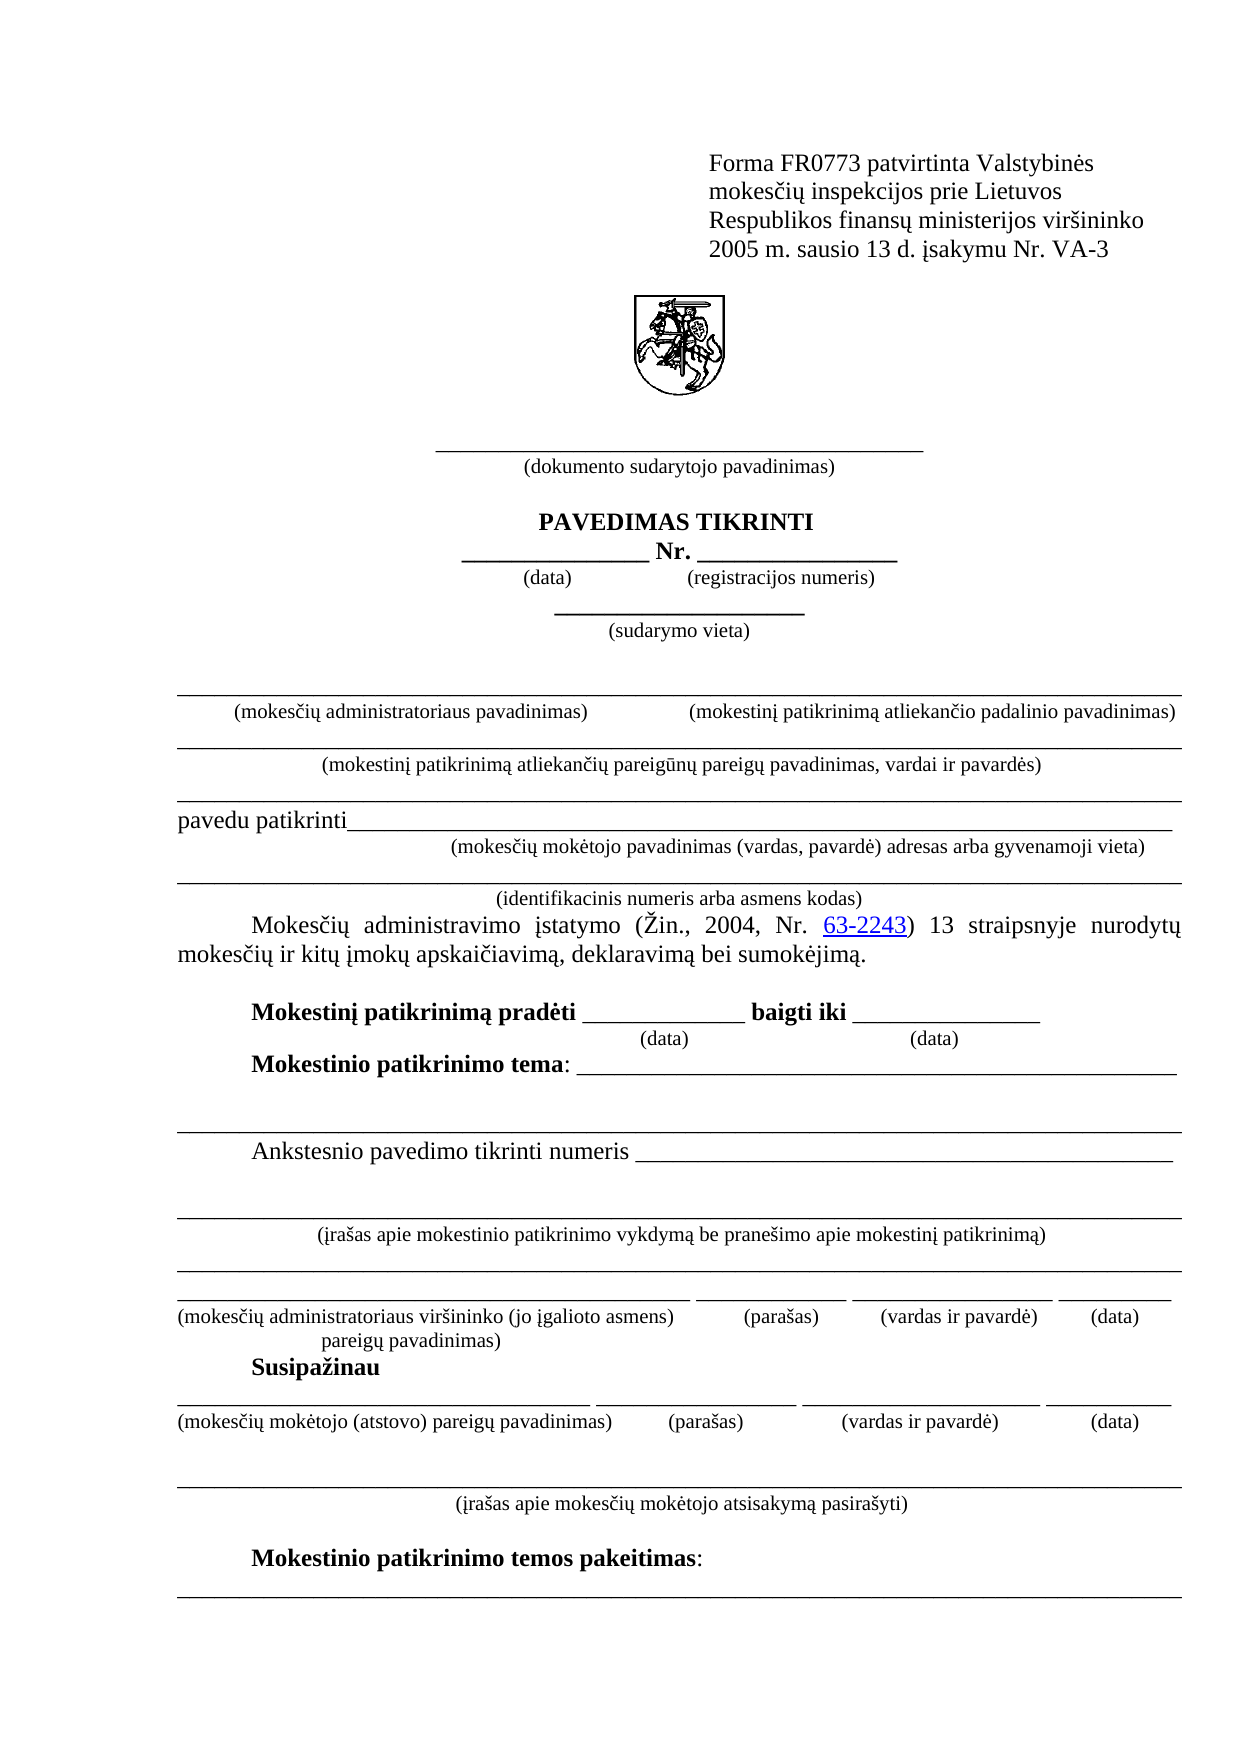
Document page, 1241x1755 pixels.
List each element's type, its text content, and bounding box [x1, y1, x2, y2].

text (mokesčių mokėtojo (atstovo) pareigų pavadinimas) (parašas) (vardas ir pavardė) (data) [177, 1409, 1181, 1433]
text Forma FR0773 patvirtinta Valstybinės [177, 148, 1181, 176]
text (data) (data) [177, 1025, 1181, 1049]
text (mokestinį patikrinimą atliekančių pareigūnų pareigų pavadinimas, vardai ir pavardės) [177, 752, 1181, 776]
text _________________________________ ________________ ___________________ __________ [177, 1380, 1181, 1409]
text Mokesčių administravimo įstatymo (Žin., 2004, Nr. 63-2243) 13 straipsnyje nurodytų mokesčių ir kitų įmokų apskaičiavimą, deklaravimą bei sumokėjimą. [177, 910, 1181, 968]
text Respublikos finansų ministerijos viršininko [177, 205, 1181, 234]
text (mokesčių mokėtojo pavadinimas (vardas, pavardė) adresas arba gyvenamoji vieta) [177, 833, 1181, 858]
text (įrašas apie mokesčių mokėtojo atsisakymą pasirašyti) [177, 1491, 1181, 1515]
text Mokestinį patikrinimą pradėti _____________ baigti iki _______________ [177, 997, 1181, 1025]
text (identifikacinis numeris arba asmens kodas) [177, 886, 1181, 910]
text Susipažinau [177, 1352, 1181, 1380]
text (mokesčių administratoriaus pavadinimas) (mokestinį patikrinimą atliekančio padalinio pavadinimas) [177, 699, 1181, 723]
text _______________ Nr. ________________ [177, 536, 1181, 565]
text pavedu patikrinti__________________________________________________________________ [177, 805, 1181, 833]
text (sudarymo vieta) [177, 618, 1181, 642]
text mokesčių inspekcijos prie Lietuvos [177, 176, 1181, 205]
text (įrašas apie mokestinio patikrinimo vykdymą be pranešimo apie mokestinį patikrinimą) [177, 1222, 1181, 1246]
text 2005 m. sausio 13 d. įsakymu Nr. VA-3 [177, 234, 1181, 263]
text (mokesčių administratoriaus viršininko (jo įgalioto asmens) (parašas) (vardas ir pavardė) (data) [177, 1303, 1181, 1328]
text ____________________ [177, 589, 1181, 618]
text Mokestinio patikrinimo temos pakeitimas: [177, 1543, 1181, 1572]
text (data) (registracijos numeris) [177, 565, 1181, 589]
text Ankstesnio pavedimo tikrinti numeris ___________________________________________ [177, 1136, 1181, 1164]
text _______________________________________ [177, 426, 1181, 454]
text _________________________________________ ____________ ________________ _________ [177, 1275, 1181, 1303]
text PAVEDIMAS TIKRINTI [177, 507, 1181, 536]
text (dokumento sudarytojo pavadinimas) [177, 454, 1181, 478]
text pareigų pavadinimas) [177, 1328, 1181, 1352]
text Mokestinio patikrinimo tema: ________________________________________________ [177, 1049, 1181, 1078]
